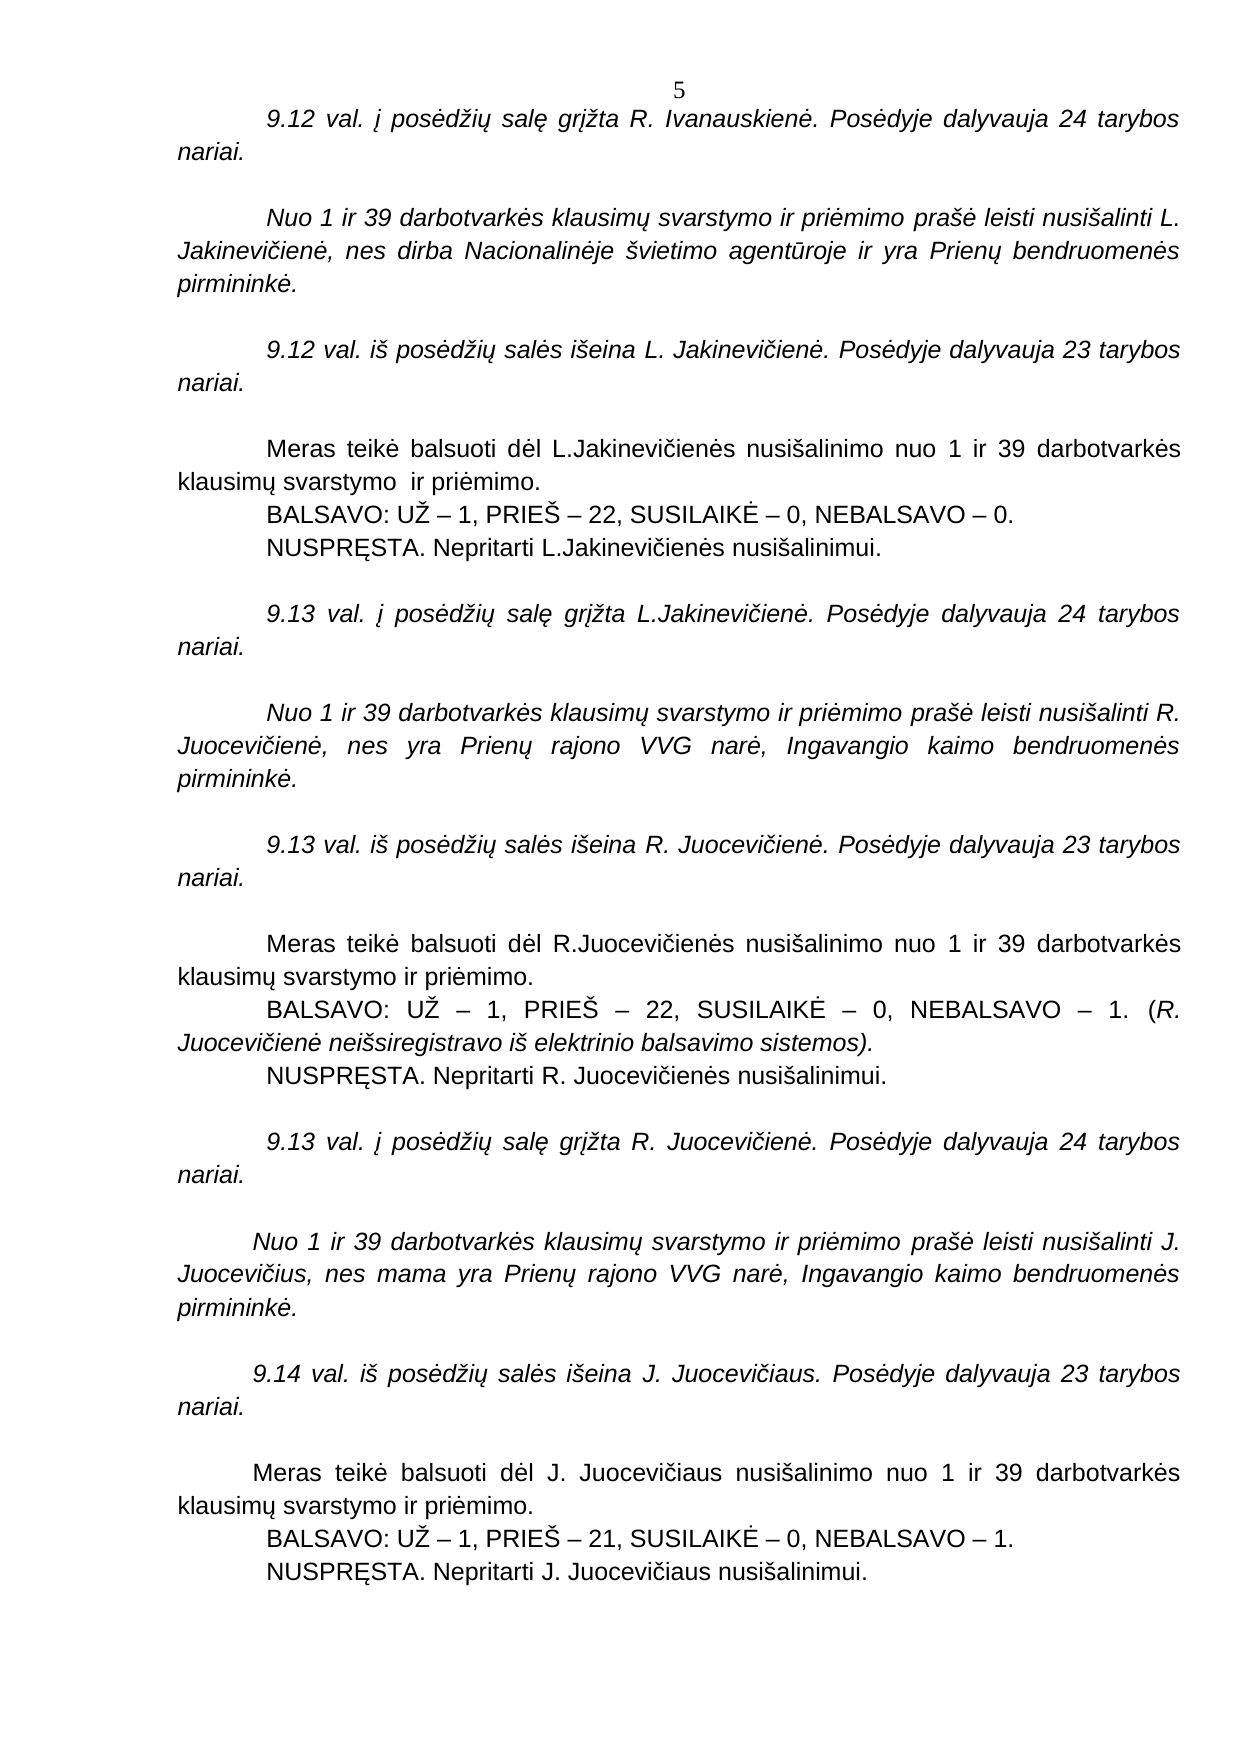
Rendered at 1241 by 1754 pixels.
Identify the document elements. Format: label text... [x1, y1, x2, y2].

text 9.13 val. iš posėdžių salės išeina R. Juocevičienė. Posėdyje dalyvauja 23 tarybos nariai. [177, 830, 1181, 892]
text 9.13 val. į posėdžių salę grįžta R. Juocevičienė. Posėdyje dalyvauja 24 tarybos nariai. [177, 1127, 1181, 1189]
text Meras teikė balsuoti dėl L.Jakinevičienės nusišalinimo nuo 1 ir 39 darbotvarkės klausimų svarstymo ir priėmimo. [177, 434, 1181, 496]
text Nuo 1 ir 39 darbotvarkės klausimų svarstymo ir priėmimo prašė leisti nusišalinti R. Juocevičienė, nes yra Prienų rajono VVG narė, Ingavangio kaimo bendruomenės pirmininkė. [177, 698, 1181, 793]
text NUSPRĘSTA. Nepritarti L.Jakinevičienės nusišalinimui. [177, 533, 1181, 562]
text 9.13 val. į posėdžių salę grįžta L.Jakinevičienė. Posėdyje dalyvauja 24 tarybos nariai. [177, 599, 1181, 661]
text 9.12 val. iš posėdžių salės išeina L. Jakinevičienė. Posėdyje dalyvauja 23 tarybos nariai. [177, 335, 1181, 397]
text NUSPRĘSTA. Nepritarti J. Juocevičiaus nusišalinimui. [177, 1557, 1181, 1585]
text 9.14 val. iš posėdžių salės išeina J. Juocevičiaus. Posėdyje dalyvauja 23 tarybos nariai. [177, 1358, 1181, 1420]
text 9.12 val. į posėdžių salę grįžta R. Ivanauskienė. Posėdyje dalyvauja 24 tarybos nariai. [177, 104, 1181, 166]
text Nuo 1 ir 39 darbotvarkės klausimų svarstymo ir priėmimo prašė leisti nusišalinti L. Jakinevičienė, nes dirba Nacionalinėje švietimo agentūroje ir yra Prienų bendruomenės pirmininkė. [177, 203, 1181, 298]
text BALSAVO: UŽ – 1, PRIEŠ – 22, SUSILAIKĖ – 0, NEBALSAVO – 0. [177, 500, 1181, 529]
text Nuo 1 ir 39 darbotvarkės klausimų svarstymo ir priėmimo prašė leisti nusišalinti J. Juocevičius, nes mama yra Prienų rajono VVG narė, Ingavangio kaimo bendruomenės pirmininkė. [177, 1226, 1181, 1321]
text Meras teikė balsuoti dėl J. Juocevičiaus nusišalinimo nuo 1 ir 39 darbotvarkės klausimų svarstymo ir priėmimo. [177, 1458, 1181, 1519]
text Meras teikė balsuoti dėl R.Juocevičienės nusišalinimo nuo 1 ir 39 darbotvarkės klausimų svarstymo ir priėmimo. [177, 929, 1181, 991]
text BALSAVO: UŽ – 1, PRIEŠ – 22, SUSILAIKĖ – 0, NEBALSAVO – 1. (R. Juocevičienė neišsiregistravo iš elektrinio balsavimo sistemos). [177, 995, 1181, 1057]
text NUSPRĘSTA. Nepritarti R. Juocevičienės nusišalinimui. [177, 1061, 1181, 1090]
text BALSAVO: UŽ – 1, PRIEŠ – 21, SUSILAIKĖ – 0, NEBALSAVO – 1. [177, 1524, 1181, 1552]
